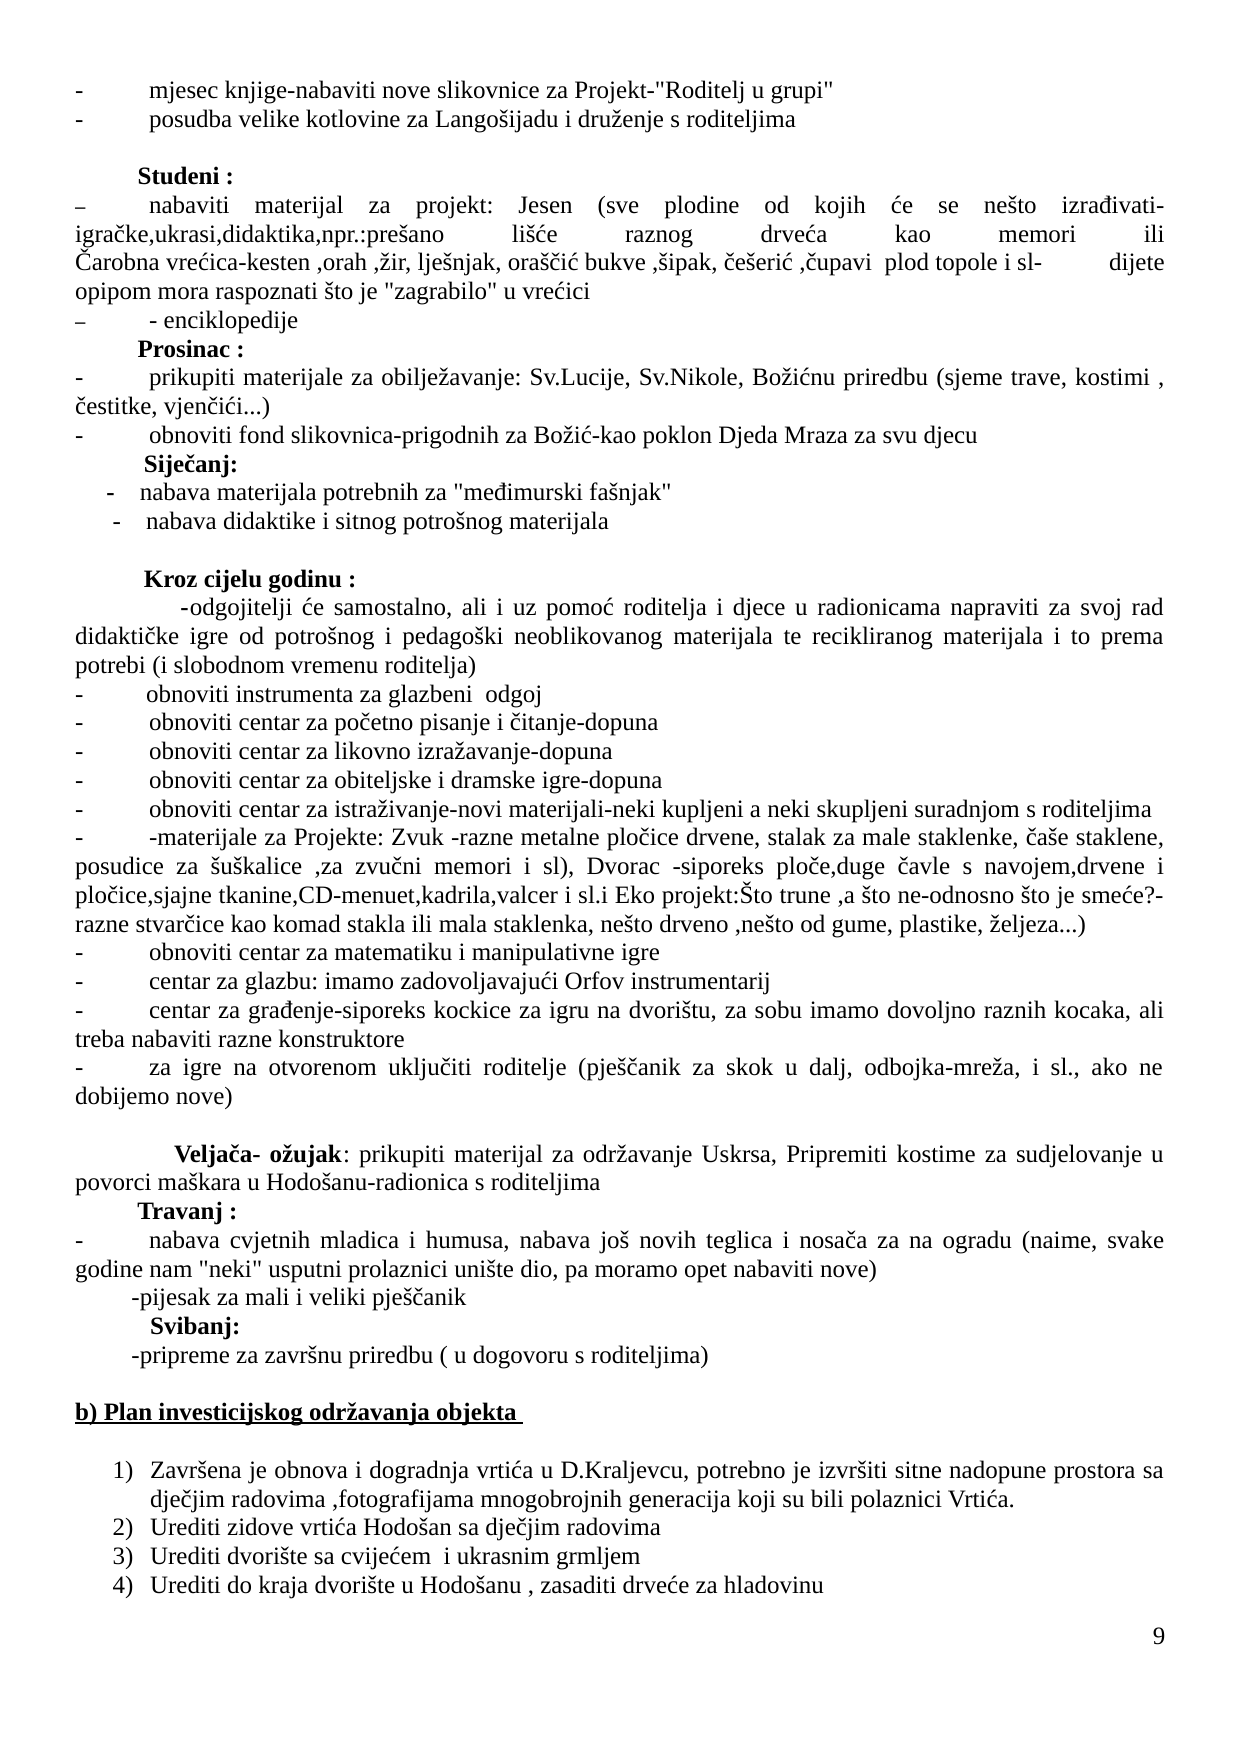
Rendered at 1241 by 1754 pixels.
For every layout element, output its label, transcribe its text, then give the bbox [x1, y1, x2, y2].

list Urediti zidove vrtića Hodošan sa dječjim radovima [112, 1512, 1165, 1541]
text -pijesak za mali i veliki pješčanik [75, 1282, 1165, 1311]
list Završena je obnova i dogradnja vrtića u D.Kraljevcu, potrebno je izvršiti sitne nadopune prostora sa dječjim radovima ,fotografijama mnogobrojnih generacija koji su bili polaznici Vrtića. [112, 1455, 1165, 1512]
text Veljača- ožujak: prikupiti materijal za održavanje Uskrsa, Pripremiti kostime za sudjelovanje u povorci maškara u Hodošanu-radionica s roditeljima [75, 1139, 1165, 1196]
list posudba velike kotlovine za Langošijadu i druženje s roditeljima [75, 104, 1165, 132]
text -odgojitelji će samostalno, ali i uz pomoć roditelja i djece u radionicama napraviti za svoj rad didaktičke igre od potrošnog i pedagoški neoblikovanog materijala te recikliranog materijala i to prema potrebi (i slobodnom vremenu roditelja) [75, 592, 1165, 679]
list nabaviti materijal za projekt: Jesen (sve plodine od kojih će se nešto izrađivati- igračke,ukrasi,didaktika,npr.:prešano lišće raznog drveća kao memori ili Čarobna vrećica-kesten ,orah ,žir, lješnjak, oraščić bukve ,šipak, češerić ,čupavi plod topole i sl- dijete opipom mora raspoznati što je "zagrabilo" u vrećici [75, 190, 1165, 305]
list nabava cvjetnih mladica i humusa, nabava još novih teglica i nosača za na ogradu (naime, svake godine nam "neki" usputni prolaznici unište dio, pa moramo opet nabaviti nove) [75, 1225, 1165, 1282]
list centar za građenje-siporeks kockice za igru na dvorištu, za sobu imamo dovoljno raznih kocaka, ali treba nabaviti razne konstruktore [75, 995, 1165, 1052]
list - enciklopedije [75, 305, 1165, 334]
text - nabava materijala potrebnih za "međimurski fašnjak" [75, 477, 1165, 506]
list -materijale za Projekte: Zvuk -razne metalne pločice drvene, stalak za male staklenke, čaše staklene, posudice za šuškalice ,za zvučni memori i sl), Dvorac -siporeks ploče,duge čavle s navojem,drvene i pločice,sjajne tkanine,CD-menuet,kadrila,valcer i sl.i Eko projekt:Što trune ,a što ne-odnosno što je smeće?-razne stvarčice kao komad stakla ili mala staklenka, nešto drveno ,nešto od gume, plastike, željeza...) [75, 822, 1165, 937]
text Kroz cijelu godinu : [75, 564, 1165, 592]
list obnoviti centar za obiteljske i dramske igre-dopuna [75, 765, 1165, 794]
text Studeni : [75, 161, 1165, 190]
list obnoviti fond slikovnica-prigodnih za Božić-kao poklon Djeda Mraza za svu djecu [75, 420, 1165, 449]
list mjesec knjige-nabaviti nove slikovnice za Projekt-"Roditelj u grupi" [75, 75, 1165, 104]
text - nabava didaktike i sitnog potrošnog materijala [75, 506, 1165, 535]
list centar za glazbu: imamo zadovoljavajući Orfov instrumentarij [75, 966, 1165, 995]
text Prosinac : [75, 334, 1165, 362]
list obnoviti centar za početno pisanje i čitanje-dopuna [75, 707, 1165, 736]
text -pripreme za završnu priredbu ( u dogovoru s roditeljima) [75, 1340, 1165, 1369]
text Travanj : [75, 1196, 1165, 1225]
list obnoviti centar za likovno izražavanje-dopuna [75, 736, 1165, 765]
list za igre na otvorenom uključiti roditelje (pješčanik za skok u dalj, odbojka-mreža, i sl., ako ne dobijemo nove) [75, 1052, 1165, 1110]
list obnoviti centar za istraživanje-novi materijali-neki kupljeni a neki skupljeni suradnjom s roditeljima [75, 794, 1165, 822]
text - obnoviti instrumenta za glazbeni odgoj [75, 679, 1165, 707]
text Siječanj: [75, 449, 1165, 477]
text b) Plan investicijskog održavanja objekta [75, 1397, 1165, 1426]
list obnoviti centar za matematiku i manipulativne igre [75, 937, 1165, 966]
list Urediti dvorište sa cvijećem i ukrasnim grmljem [112, 1541, 1165, 1570]
text Svibanj: [75, 1311, 1165, 1340]
list prikupiti materijale za obilježavanje: Sv.Lucije, Sv.Nikole, Božićnu priredbu (sjeme trave, kostimi , čestitke, vjenčići...) [75, 362, 1165, 420]
list Urediti do kraja dvorište u Hodošanu , zasaditi drveće za hladovinu [112, 1570, 1165, 1599]
